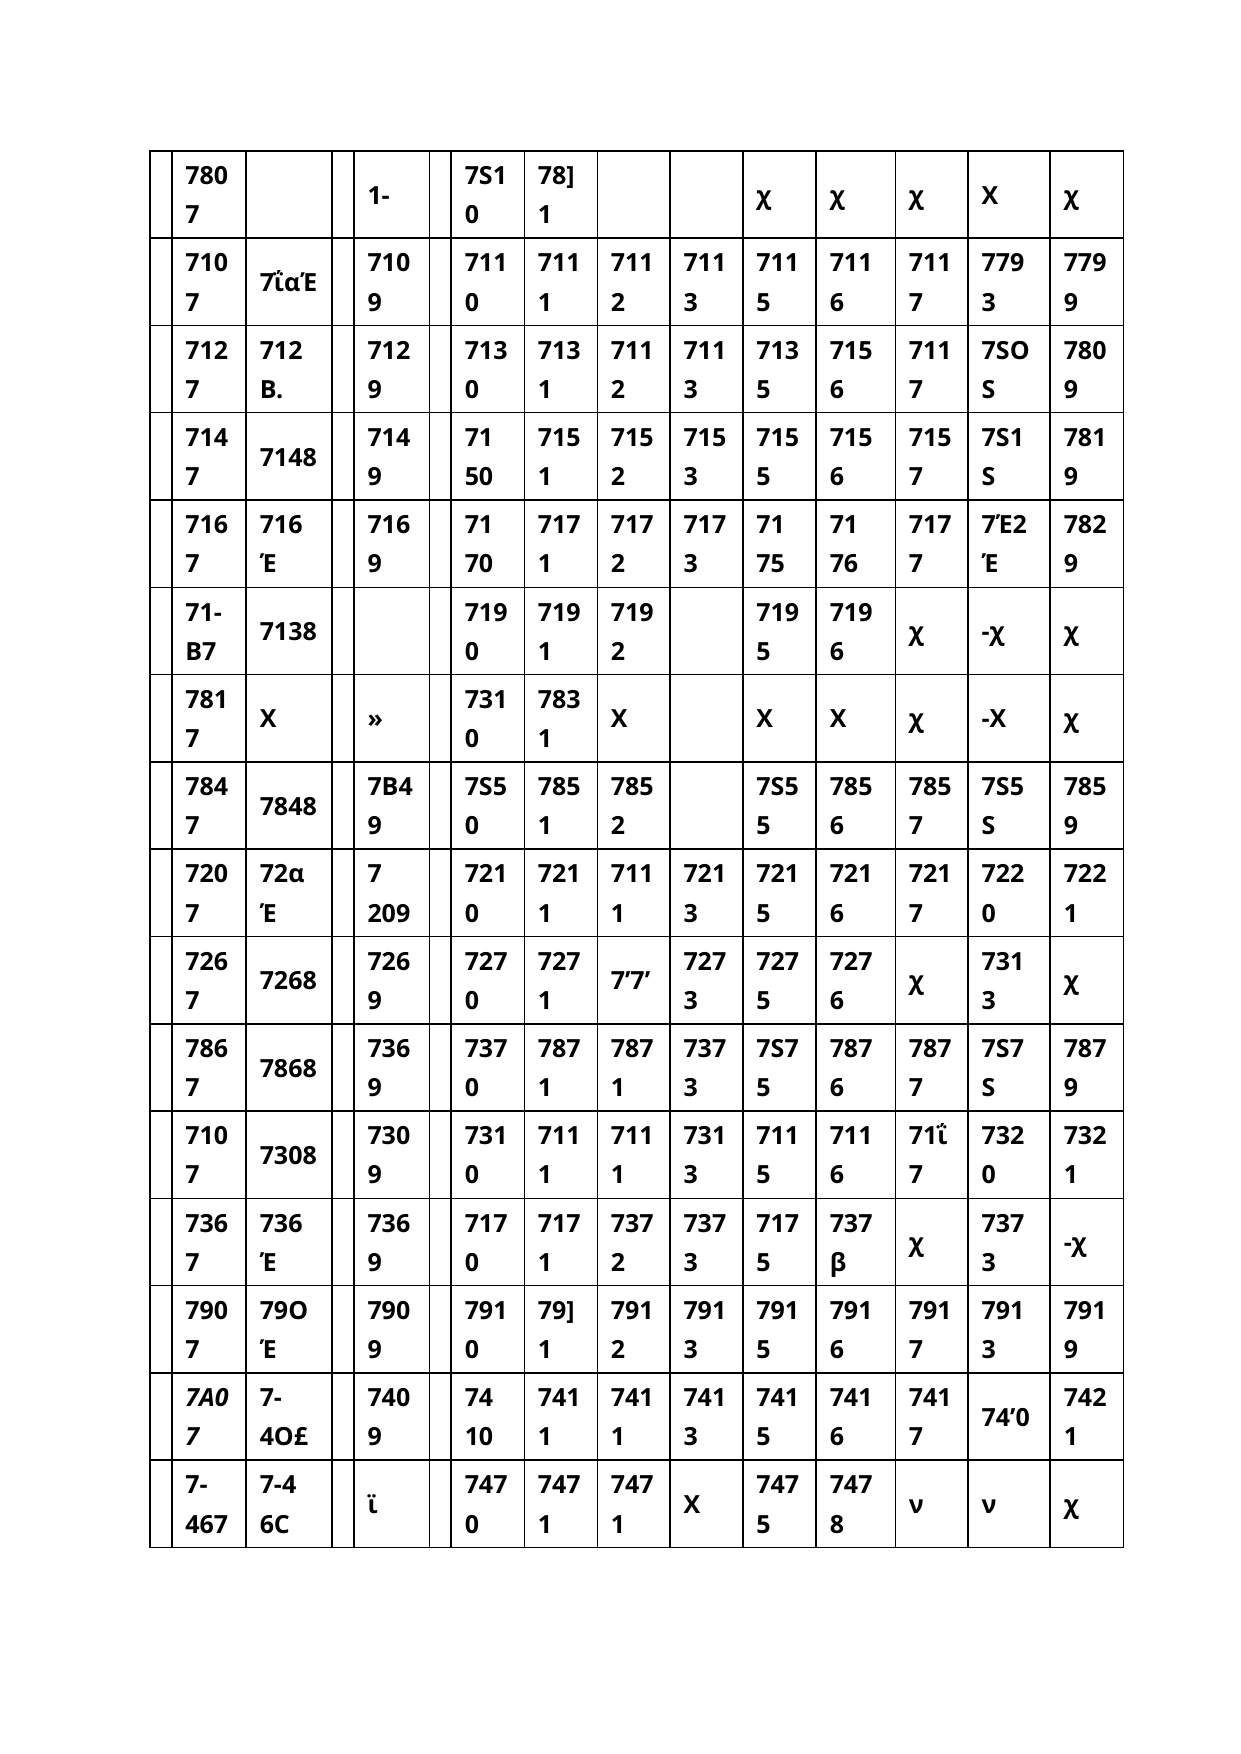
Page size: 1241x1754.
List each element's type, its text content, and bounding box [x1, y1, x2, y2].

table_cell 7919 [1051, 1286, 1123, 1372]
table_cell ν [896, 1461, 967, 1547]
table_cell [671, 763, 742, 848]
table_cell [151, 1374, 171, 1459]
table_cell 7369 [355, 1199, 429, 1285]
table_cell 741 1 [525, 1374, 597, 1459]
table_cell 7157 [896, 413, 967, 499]
table_cell -χ [969, 588, 1049, 674]
table_cell 7421 [1051, 1374, 1123, 1459]
table_cell 7116 [817, 239, 895, 324]
table_cell 7S1S [969, 413, 1049, 499]
table_cell [151, 850, 171, 936]
table_cell 7-467 [173, 1461, 245, 1547]
table_cell [355, 588, 429, 674]
table_cell 7216 [817, 850, 895, 936]
table_cell 7A07 [173, 1374, 245, 1459]
table_cell 7S50 [452, 763, 524, 848]
table_cell [151, 326, 171, 412]
table_cell 7S10 [452, 152, 524, 237]
table_cell Χ [817, 675, 895, 761]
table_cell 7167 [173, 501, 245, 586]
table_cell [333, 239, 353, 324]
table_cell 7149 [355, 413, 429, 499]
table_cell 7135 [744, 326, 815, 412]
table_cell 7268 [247, 937, 331, 1023]
table_cell 7111 [525, 239, 597, 324]
table_cell 72αΈ [247, 850, 331, 936]
table_cell 7373 [671, 1199, 742, 1285]
table_cell χ [1051, 588, 1123, 674]
table_cell χ [896, 937, 967, 1023]
table_cell [333, 1286, 353, 1372]
table_cell 7113 [671, 239, 742, 324]
table_cell [151, 1199, 171, 1285]
table_cell 721 5 [744, 850, 815, 936]
table_cell 7190 [452, 588, 524, 674]
table_cell 7817 [173, 675, 245, 761]
table_cell 7172 [598, 501, 669, 586]
table_cell 7148 [247, 413, 331, 499]
table_cell 74’0 [969, 1374, 1049, 1459]
table_cell 7475 [744, 1461, 815, 1547]
table_cell 7857 [896, 763, 967, 848]
table_cell 7138 [247, 588, 331, 674]
table_cell 721 7 [896, 850, 967, 936]
table_cell χ [1051, 152, 1123, 237]
table_cell 7416 [817, 1374, 895, 1459]
table_cell 7107 [173, 1112, 245, 1197]
table_cell [333, 675, 353, 761]
table_cell 7153 [671, 413, 742, 499]
table_cell 7109 [355, 239, 429, 324]
table_cell [151, 501, 171, 586]
table_cell [430, 588, 450, 674]
table_cell 7276 [817, 937, 895, 1023]
table_cell 7Έ2Έ [969, 501, 1049, 586]
table_cell 7373 [671, 1025, 742, 1110]
table_cell [430, 326, 450, 412]
table_cell [151, 1461, 171, 1547]
table_cell 7916 [817, 1286, 895, 1372]
table_cell -Χ [969, 675, 1049, 761]
table_cell Χ [247, 675, 331, 761]
table_cell [333, 937, 353, 1023]
table_cell 7807 [173, 152, 245, 237]
table_cell 7117 [896, 239, 967, 324]
table_cell 7151 [525, 413, 597, 499]
table_cell 7130 [452, 326, 524, 412]
table_cell 71-B7 [173, 588, 245, 674]
table_cell 7867 [173, 1025, 245, 1110]
table_cell [430, 937, 450, 1023]
table_cell 7175 [744, 1199, 815, 1285]
table_cell [671, 588, 742, 674]
table_cell 7851 [525, 763, 597, 848]
table_cell 71 50 [452, 413, 524, 499]
table_cell [598, 152, 669, 237]
table_cell 74 10 [452, 1374, 524, 1459]
table_cell ν [969, 1461, 1049, 1547]
table_cell 791 2 [598, 1286, 669, 1372]
table_cell 711 1 [525, 1112, 597, 1197]
table_cell 7’7’ [598, 937, 669, 1023]
table_cell 7196 [817, 588, 895, 674]
table_cell 7211 [525, 850, 597, 936]
table_cell » [355, 675, 429, 761]
table_cell 7847 [173, 763, 245, 848]
table_cell 7415 [744, 1374, 815, 1459]
table_cell 7871 [598, 1025, 669, 1110]
table_cell 7868 [247, 1025, 331, 1110]
table_cell [333, 1112, 353, 1197]
table_cell 7171 [525, 501, 597, 586]
table_cell Χ [744, 675, 815, 761]
table_cell χ [896, 675, 967, 761]
table_cell 71 75 [744, 501, 815, 586]
table_cell 7831 [525, 675, 597, 761]
table_cell 7169 [355, 501, 429, 586]
table_cell 7SOS [969, 326, 1049, 412]
table_cell [151, 937, 171, 1023]
table_cell [671, 675, 742, 761]
table_cell 7112 [598, 239, 669, 324]
table_cell 7147 [173, 413, 245, 499]
table_cell 79ΟΈ [247, 1286, 331, 1372]
table_cell 1- [355, 152, 429, 237]
table_cell 736Έ [247, 1199, 331, 1285]
table_cell 7112 [598, 326, 669, 412]
table_cell [333, 1199, 353, 1285]
table_cell [333, 1374, 353, 1459]
table_cell 7267 [173, 937, 245, 1023]
table_cell 7171 [525, 1199, 597, 1285]
table_cell 7859 [1051, 763, 1123, 848]
table_cell 7470 [452, 1461, 524, 1547]
table_cell 7195 [744, 588, 815, 674]
table_cell 7207 [173, 850, 245, 936]
table_cell 712B. [247, 326, 331, 412]
table_cell χ [1051, 675, 1123, 761]
table_cell Χ [671, 1461, 742, 1547]
table_cell 7-4Ο£ [247, 1374, 331, 1459]
table_cell [151, 413, 171, 499]
table_cell 7909 [355, 1286, 429, 1372]
table_cell [333, 1461, 353, 1547]
table_cell [333, 763, 353, 848]
table_cell [430, 1374, 450, 1459]
table_cell 7156 [817, 326, 895, 412]
table_cell 7131 [525, 326, 597, 412]
table_cell [430, 1112, 450, 1197]
table_cell 7S5S [969, 763, 1049, 848]
table_cell 78] 1 [525, 152, 597, 237]
table_cell 7111 [598, 1112, 669, 1197]
table_cell 7117 [896, 326, 967, 412]
table_cell 7310 [452, 675, 524, 761]
table_cell 7799 [1051, 239, 1123, 324]
table_cell 7270 [452, 937, 524, 1023]
table_cell χ [817, 152, 895, 237]
table_cell 7372 [598, 1199, 669, 1285]
table_cell 7ΐαΈ [247, 239, 331, 324]
table_cell 7170 [452, 1199, 524, 1285]
table_cell [151, 588, 171, 674]
table_cell 7269 [355, 937, 429, 1023]
table_cell -χ [1051, 1199, 1123, 1285]
table_cell 7116 [817, 1112, 895, 1197]
table_cell χ [896, 588, 967, 674]
table_cell [430, 1025, 450, 1110]
table_cell 7275 [744, 937, 815, 1023]
table_cell 7907 [173, 1286, 245, 1372]
table_cell 7273 [671, 937, 742, 1023]
table_cell 7877 [896, 1025, 967, 1110]
table_cell 7173 [671, 501, 742, 586]
table_cell 7313 [969, 937, 1049, 1023]
table_cell 7107 [173, 239, 245, 324]
table_cell [671, 152, 742, 237]
table_cell [430, 239, 450, 324]
table_cell [430, 1286, 450, 1372]
table_cell 7321 [1051, 1112, 1123, 1197]
table_cell [430, 152, 450, 237]
table_cell 7308 [247, 1112, 331, 1197]
table_cell 7113 [671, 326, 742, 412]
table_cell 7915 [744, 1286, 815, 1372]
table_cell [247, 152, 331, 237]
table_cell 7271 [525, 937, 597, 1023]
table_cell χ [744, 152, 815, 237]
table_cell Χ [598, 675, 669, 761]
table_cell 7809 [1051, 326, 1123, 412]
table_cell 7879 [1051, 1025, 1123, 1110]
table_cell 7367 [173, 1199, 245, 1285]
table_cell [333, 326, 353, 412]
table_cell [430, 1461, 450, 1547]
table_cell 7369 [355, 1025, 429, 1110]
table_cell 7 209 [355, 850, 429, 936]
table_cell [333, 850, 353, 936]
table_cell 7115 [744, 239, 815, 324]
table_cell 7876 [817, 1025, 895, 1110]
table_cell 7417 [896, 1374, 967, 1459]
table_cell 7848 [247, 763, 331, 848]
table_cell 7320 [969, 1112, 1049, 1197]
table_cell ϊ [355, 1461, 429, 1547]
table_cell 741 1 [598, 1374, 669, 1459]
table_cell 7370 [452, 1025, 524, 1110]
table_cell Χ [969, 152, 1049, 237]
table_cell 7S75 [744, 1025, 815, 1110]
table_cell 7856 [817, 763, 895, 848]
table_cell 7127 [173, 326, 245, 412]
table_cell 7220 [969, 850, 1049, 936]
table_cell 7156 [817, 413, 895, 499]
table_cell χ [896, 1199, 967, 1285]
table_cell 737β [817, 1199, 895, 1285]
table_cell χ [896, 152, 967, 237]
table_cell 7192 [598, 588, 669, 674]
table_cell 7471 [598, 1461, 669, 1547]
table_cell [430, 763, 450, 848]
table_cell 7829 [1051, 501, 1123, 586]
table_cell 7-4 6C [247, 1461, 331, 1547]
table_cell 7152 [598, 413, 669, 499]
table_cell [151, 1112, 171, 1197]
table_cell [333, 1025, 353, 1110]
table_cell 7210 [452, 850, 524, 936]
table_cell [430, 1199, 450, 1285]
table_cell 7177 [896, 501, 967, 586]
table_cell 7871 [525, 1025, 597, 1110]
table_cell 7309 [355, 1112, 429, 1197]
table_cell [333, 588, 353, 674]
table_cell [151, 763, 171, 848]
table_cell 7917 [896, 1286, 967, 1372]
table_cell [430, 675, 450, 761]
table_cell [151, 152, 171, 237]
table_cell [333, 413, 353, 499]
table_cell 7221 [1051, 850, 1123, 936]
table_cell [151, 675, 171, 761]
table_cell χ [1051, 937, 1123, 1023]
table_cell 7313 [671, 1112, 742, 1197]
table_cell 71 76 [817, 501, 895, 586]
table_cell 7S7S [969, 1025, 1049, 1110]
table_cell 7793 [969, 239, 1049, 324]
table_cell 7115 [744, 1112, 815, 1197]
table_cell 7413 [671, 1374, 742, 1459]
table_cell 7910 [452, 1286, 524, 1372]
table_cell 7110 [452, 239, 524, 324]
table_cell 7111 [598, 850, 669, 936]
table_cell 7913 [671, 1286, 742, 1372]
table_cell [430, 501, 450, 586]
table_cell 7155 [744, 413, 815, 499]
table_cell 71 70 [452, 501, 524, 586]
table_cell [151, 239, 171, 324]
table_cell 7478 [817, 1461, 895, 1547]
table_cell [151, 1025, 171, 1110]
table_cell χ [1051, 1461, 1123, 1547]
table_cell 7B49 [355, 763, 429, 848]
table_cell 71ΐ7 [896, 1112, 967, 1197]
table_cell 7471 [525, 1461, 597, 1547]
table_cell 7819 [1051, 413, 1123, 499]
table_cell 7310 [452, 1112, 524, 1197]
table_cell 716Έ [247, 501, 331, 586]
table_cell 7373 [969, 1199, 1049, 1285]
table_cell 79] 1 [525, 1286, 597, 1372]
table_cell [430, 413, 450, 499]
table_cell [333, 501, 353, 586]
table_cell 721 3 [671, 850, 742, 936]
table_cell 7852 [598, 763, 669, 848]
table_cell [333, 152, 353, 237]
table_cell 7S55 [744, 763, 815, 848]
table_cell 7409 [355, 1374, 429, 1459]
table_cell [430, 850, 450, 936]
table_cell 7913 [969, 1286, 1049, 1372]
table_cell 7129 [355, 326, 429, 412]
table_cell 7191 [525, 588, 597, 674]
table_cell [151, 1286, 171, 1372]
